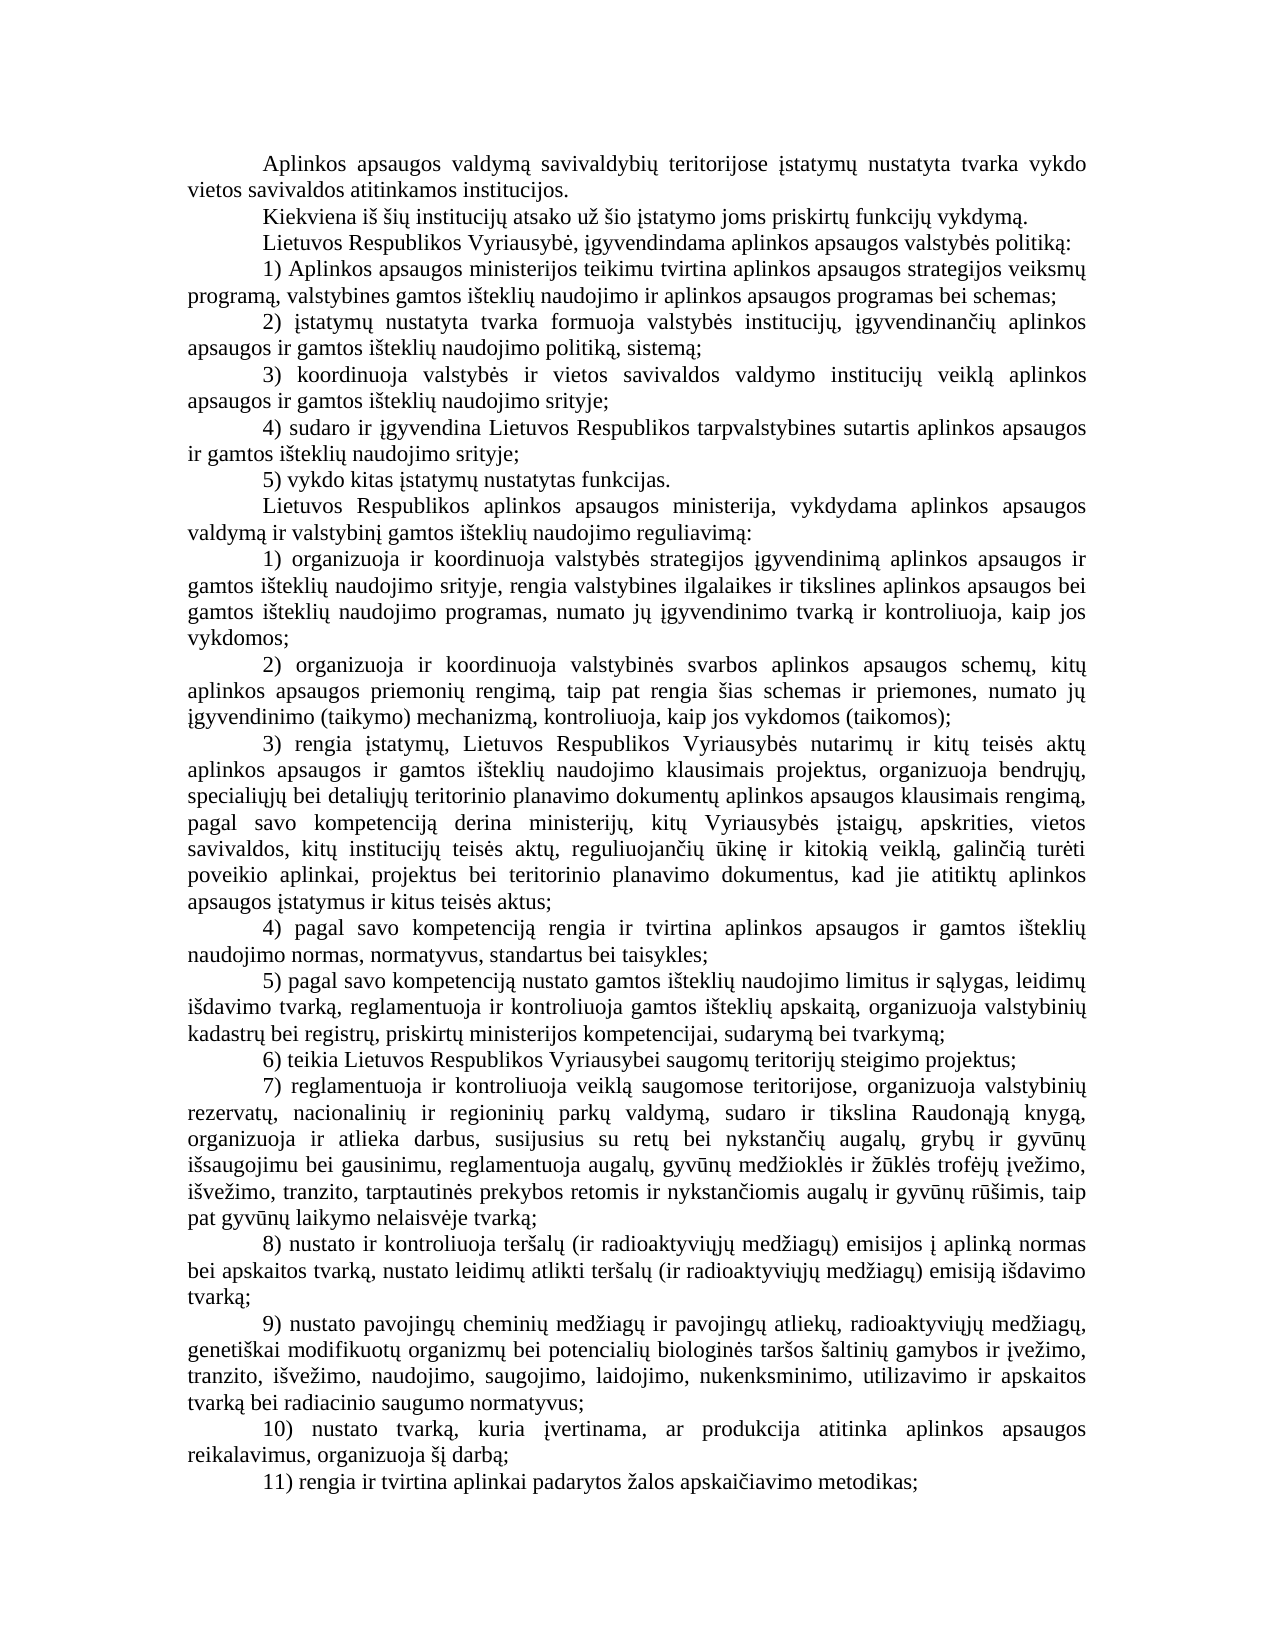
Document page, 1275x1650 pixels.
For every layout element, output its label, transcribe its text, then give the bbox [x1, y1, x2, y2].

text 5) vykdo kitas įstatymų nustatytas funkcijas. [187, 466, 1087, 493]
text 3) koordinuoja valstybės ir vietos savivaldos valdymo institucijų veiklą aplinkos apsaugos ir gamtos išteklių naudojimo srityje; [187, 361, 1087, 413]
text 2) įstatymų nustatyta tvarka formuoja valstybės institucijų, įgyvendinančių aplinkos apsaugos ir gamtos išteklių naudojimo politiką, sistemą; [187, 308, 1087, 361]
text 2) organizuoja ir koordinuoja valstybinės svarbos aplinkos apsaugos schemų, kitų aplinkos apsaugos priemonių rengimą, taip pat rengia šias schemas ir priemones, numato jų įgyvendinimo (taikymo) mechanizmą, kontroliuoja, kaip jos vykdomos (taikomos); [187, 651, 1087, 730]
text 3) rengia įstatymų, Lietuvos Respublikos Vyriausybės nutarimų ir kitų teisės aktų aplinkos apsaugos ir gamtos išteklių naudojimo klausimais projektus, organizuoja bendrųjų, specialiųjų bei detaliųjų teritorinio planavimo dokumentų aplinkos apsaugos klausimais rengimą, pagal savo kompetenciją derina ministerijų, kitų Vyriausybės įstaigų, apskrities, vietos savivaldos, kitų institucijų teisės aktų, reguliuojančių ūkinę ir kitokią veiklą, galinčią turėti poveikio aplinkai, projektus bei teritorinio planavimo dokumentus, kad jie atitiktų aplinkos apsaugos įstatymus ir kitus teisės aktus; [187, 730, 1087, 914]
text 9) nustato pavojingų cheminių medžiagų ir pavojingų atliekų, radioaktyviųjų medžiagų, genetiškai modifikuotų organizmų bei potencialių biologinės taršos šaltinių gamybos ir įvežimo, tranzito, išvežimo, naudojimo, saugojimo, laidojimo, nukenksminimo, utilizavimo ir apskaitos tvarką bei radiacinio saugumo normatyvus; [187, 1309, 1087, 1415]
text 11) rengia ir tvirtina aplinkai padarytos žalos apskaičiavimo metodikas; [187, 1468, 1087, 1494]
text Lietuvos Respublikos aplinkos apsaugos ministerija, vykdydama aplinkos apsaugos valdymą ir valstybinį gamtos išteklių naudojimo reguliavimą: [187, 493, 1087, 545]
text Kiekviena iš šių institucijų atsako už šio įstatymo joms priskirtų funkcijų vykdymą. [187, 203, 1087, 229]
text 5) pagal savo kompetenciją nustato gamtos išteklių naudojimo limitus ir sąlygas, leidimų išdavimo tvarką, reglamentuoja ir kontroliuoja gamtos išteklių apskaitą, organizuoja valstybinių kadastrų bei registrų, priskirtų ministerijos kompetencijai, sudarymą bei tvarkymą; [187, 967, 1087, 1046]
text 8) nustato ir kontroliuoja teršalų (ir radioaktyviųjų medžiagų) emisijos į aplinką normas bei apskaitos tvarką, nustato leidimų atlikti teršalų (ir radioaktyviųjų medžiagų) emisiją išdavimo tvarką; [187, 1231, 1087, 1309]
text 4) pagal savo kompetenciją rengia ir tvirtina aplinkos apsaugos ir gamtos išteklių naudojimo normas, normatyvus, standartus bei taisykles; [187, 914, 1087, 967]
text Lietuvos Respublikos Vyriausybė, įgyvendindama aplinkos apsaugos valstybės politiką: [187, 229, 1087, 255]
text Aplinkos apsaugos valdymą savivaldybių teritorijose įstatymų nustatyta tvarka vykdo vietos savivaldos atitinkamos institucijos. [187, 150, 1087, 203]
text 6) teikia Lietuvos Respublikos Vyriausybei saugomų teritorijų steigimo projektus; [187, 1046, 1087, 1072]
text 7) reglamentuoja ir kontroliuoja veiklą saugomose teritorijose, organizuoja valstybinių rezervatų, nacionalinių ir regioninių parkų valdymą, sudaro ir tikslina Raudonąją knygą, organizuoja ir atlieka darbus, susijusius su retų bei nykstančių augalų, grybų ir gyvūnų išsaugojimu bei gausinimu, reglamentuoja augalų, gyvūnų medžioklės ir žūklės trofėjų įvežimo, išvežimo, tranzito, tarptautinės prekybos retomis ir nykstančiomis augalų ir gyvūnų rūšimis, taip pat gyvūnų laikymo nelaisvėje tvarką; [187, 1072, 1087, 1231]
text 4) sudaro ir įgyvendina Lietuvos Respublikos tarpvalstybines sutartis aplinkos apsaugos ir gamtos išteklių naudojimo srityje; [187, 413, 1087, 466]
text 10) nustato tvarką, kuria įvertinama, ar produkcija atitinka aplinkos apsaugos reikalavimus, organizuoja šį darbą; [187, 1415, 1087, 1468]
text 1) Aplinkos apsaugos ministerijos teikimu tvirtina aplinkos apsaugos strategijos veiksmų programą, valstybines gamtos išteklių naudojimo ir aplinkos apsaugos programas bei schemas; [187, 255, 1087, 308]
text 1) organizuoja ir koordinuoja valstybės strategijos įgyvendinimą aplinkos apsaugos ir gamtos išteklių naudojimo srityje, rengia valstybines ilgalaikes ir tikslines aplinkos apsaugos bei gamtos išteklių naudojimo programas, numato jų įgyvendinimo tvarką ir kontroliuoja, kaip jos vykdomos; [187, 545, 1087, 651]
